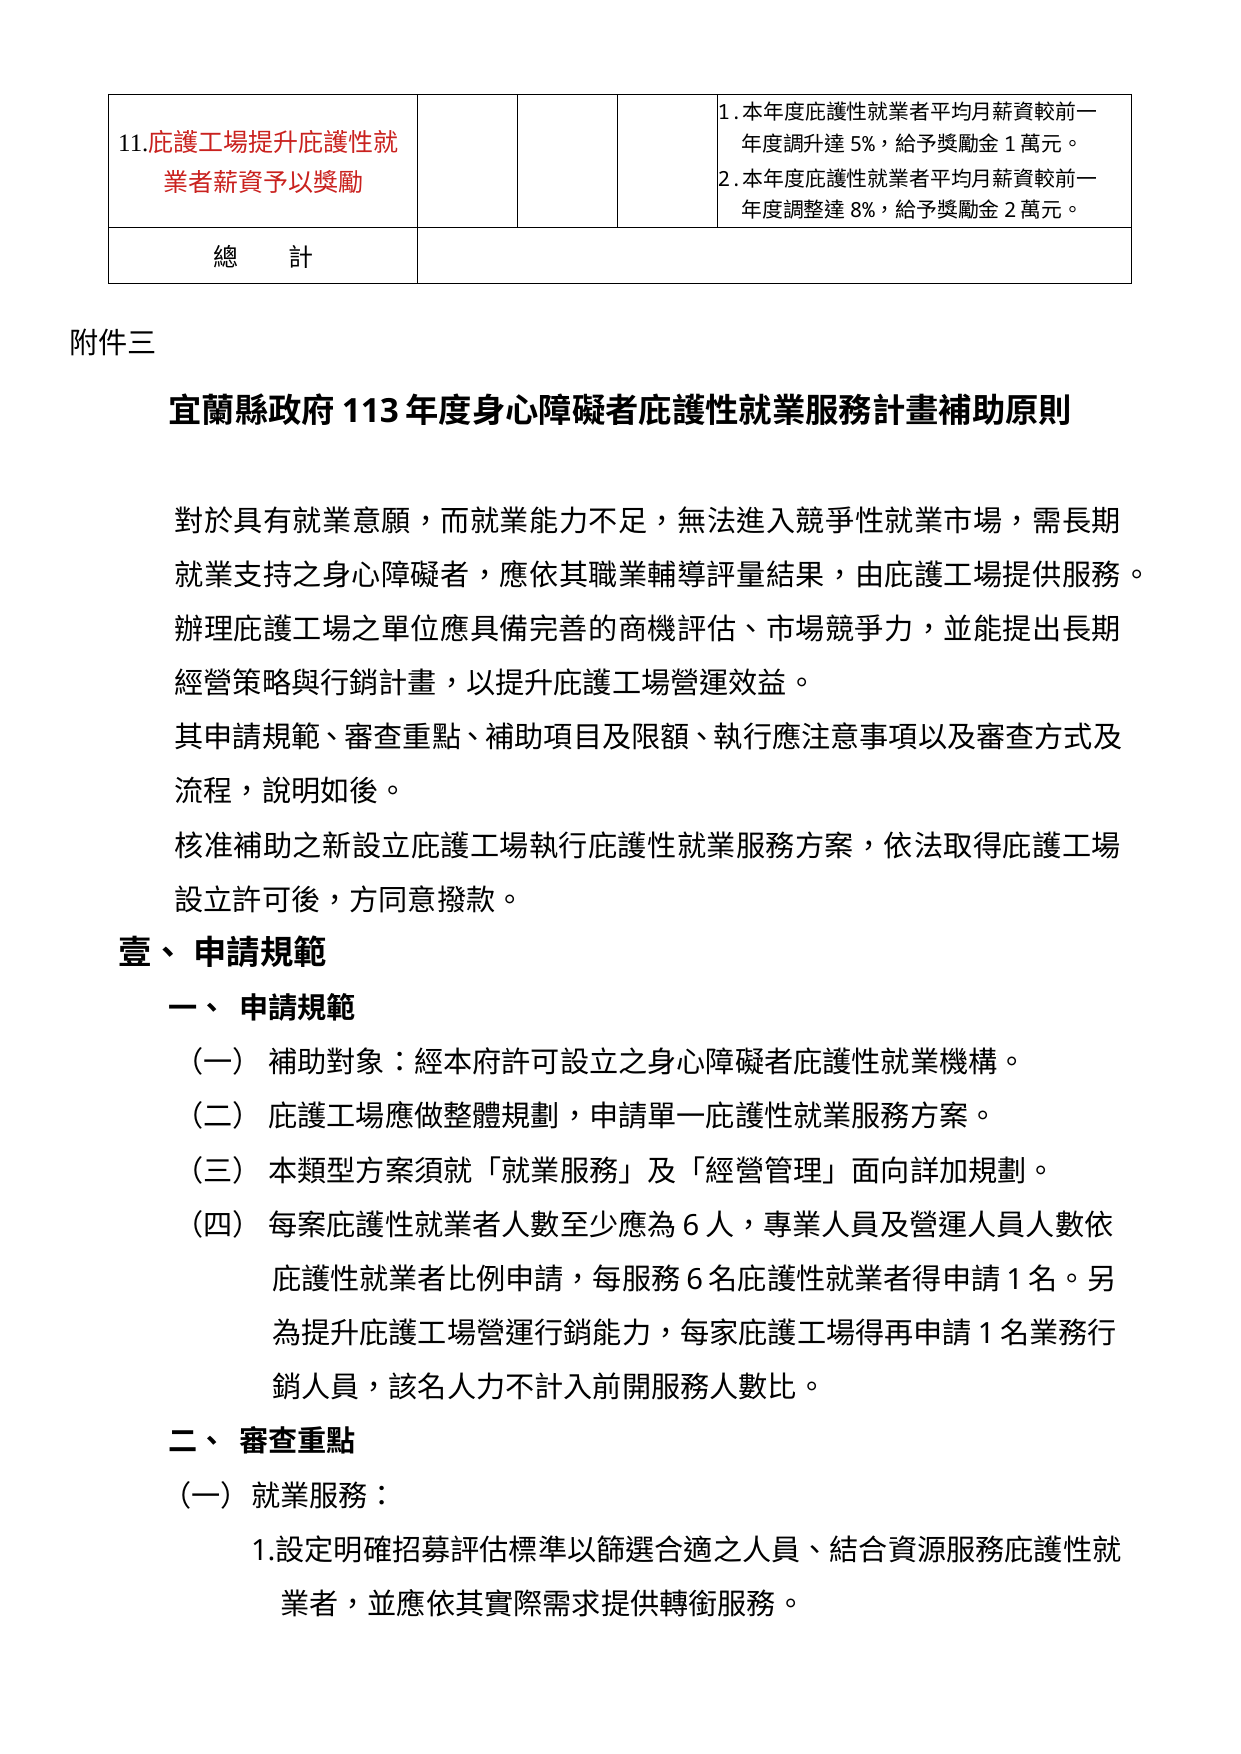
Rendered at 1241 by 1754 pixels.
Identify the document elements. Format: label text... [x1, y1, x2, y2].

text 核准補助之新設立庇護工場執行庇護性就業服務方案，依法取得庇護工場設立許可後，方同意撥款。 [174, 813, 1122, 921]
list 補助對象：經本府許可設立之身心障礙者庇護性就業機構。 [174, 1029, 1122, 1083]
table_cell 11.庇護工場提升庇護性就 業者薪資予以獎勵 [109, 95, 417, 227]
table_cell [418, 95, 517, 227]
list 每案庇護性就業者人數至少應為6人，專業人員及營運人員人數依庇護性就業者比例申請，每服務6名庇護性就業者得申請1名。另為提升庇護工場營運行銷能力，每家庇護工場得再申請1名業務行銷人員，該名人力不計入前開服務人數比。 [174, 1192, 1122, 1408]
table_cell [518, 95, 617, 227]
table_cell [618, 95, 717, 227]
list 審查重點 [168, 1408, 1122, 1463]
text 對於具有就業意願，而就業能力不足，無法進入競爭性就業市場，需長期就業支持之身心障礙者，應依其職業輔導評量結果，由庇護工場提供服務。辦理庇護工場之單位應具備完善的商機評估、市場競爭力，並能提出長期經營策略與行銷計畫，以提升庇護工場營運效益。 [174, 488, 1122, 704]
text 附件三 [69, 320, 170, 362]
text 1.設定明確招募評估標準以篩選合適之人員、結合資源服務庇護性就業者，並應依其實際需求提供轉銜服務。 [251, 1517, 1122, 1625]
table_cell 總 計 [109, 228, 417, 282]
text 其申請規範、審查重點、補助項目及限額、執行應注意事項以及審查方式及流程，說明如後。 [174, 704, 1122, 813]
table_cell [418, 228, 1131, 282]
list 本類型方案須就「就業服務」及「經營管理」面向詳加規劃。 [174, 1138, 1122, 1192]
list 庇護工場應做整體規劃，申請單一庇護性就業服務方案。 [174, 1083, 1122, 1138]
table_cell 1.本年度庇護性就業者平均月薪資較前一年度調升達5%，給予獎勵金1萬元。 2.本年度庇護性就業者平均月薪資較前一年度調整達8%，給予獎勵金2萬元。 [718, 95, 1131, 227]
list 申請規範 [118, 921, 1122, 975]
list 申請規範 [168, 975, 1122, 1029]
text 宜蘭縣政府113年度身心障礙者庇護性就業服務計畫補助原則 [54, 312, 1159, 433]
list 就業服務： [162, 1463, 1122, 1517]
